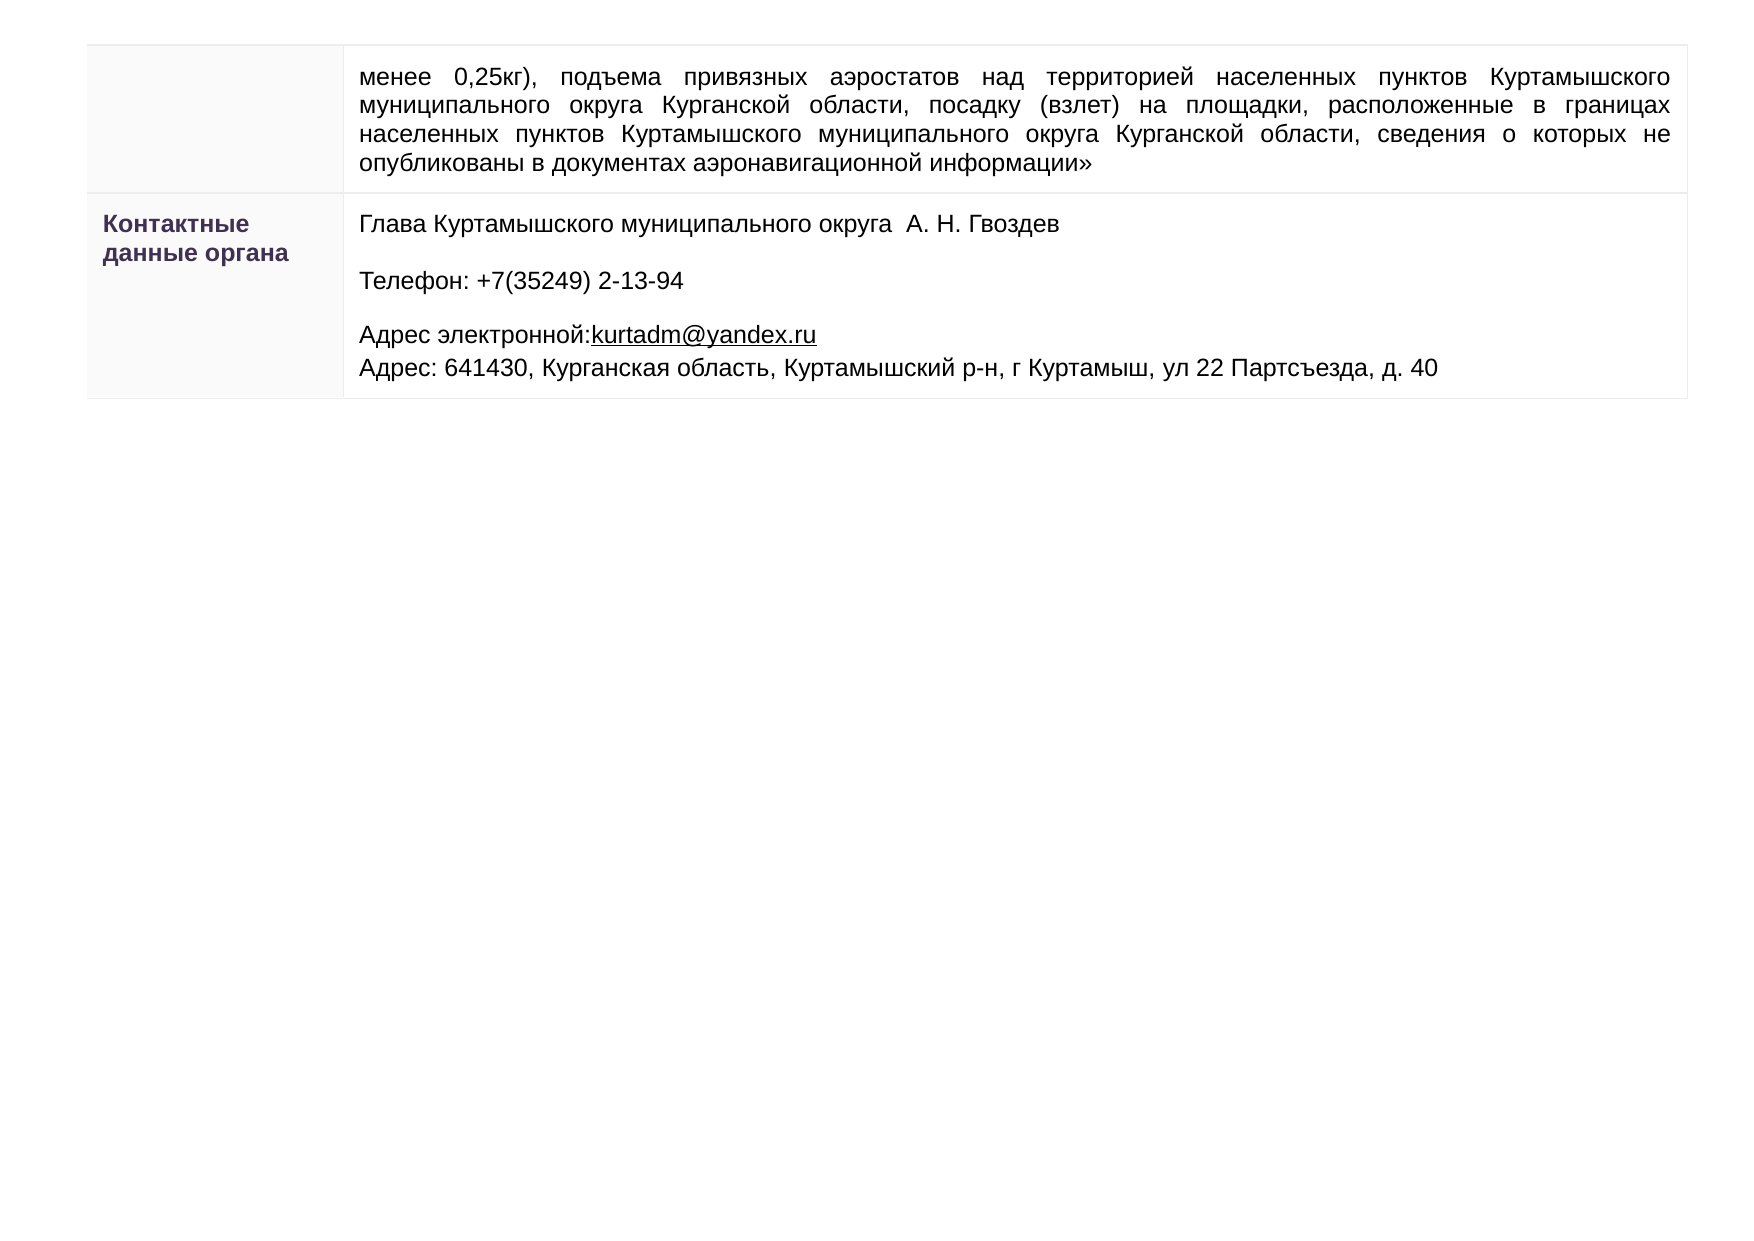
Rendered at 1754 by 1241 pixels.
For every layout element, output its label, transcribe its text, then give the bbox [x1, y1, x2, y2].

table_cell менее 0,25кг), подъема привязных аэростатов над территорией населенных пунктов Куртамышского муниципального округа Курганской области, посадку (взлет) на площадки, расположенные в границах населенных пунктов Куртамышского муниципального округа Курганской области, сведения о которых не опубликованы в документах аэронавигационной информации» [344, 46, 1687, 192]
table_cell Глава Куртамышского муниципального округа А. Н. Гвоздев Телефон: +7(35249) 2-13-94 Адрес электронной:kurtadm@yandex.ru Адрес: 641430, Курганская область, Куртамышский р-н, г Куртамыш, ул 22 Партсъезда, д. 40 [344, 194, 1687, 397]
table_cell Контактные данные органа [87, 194, 343, 397]
table_cell [87, 46, 343, 192]
